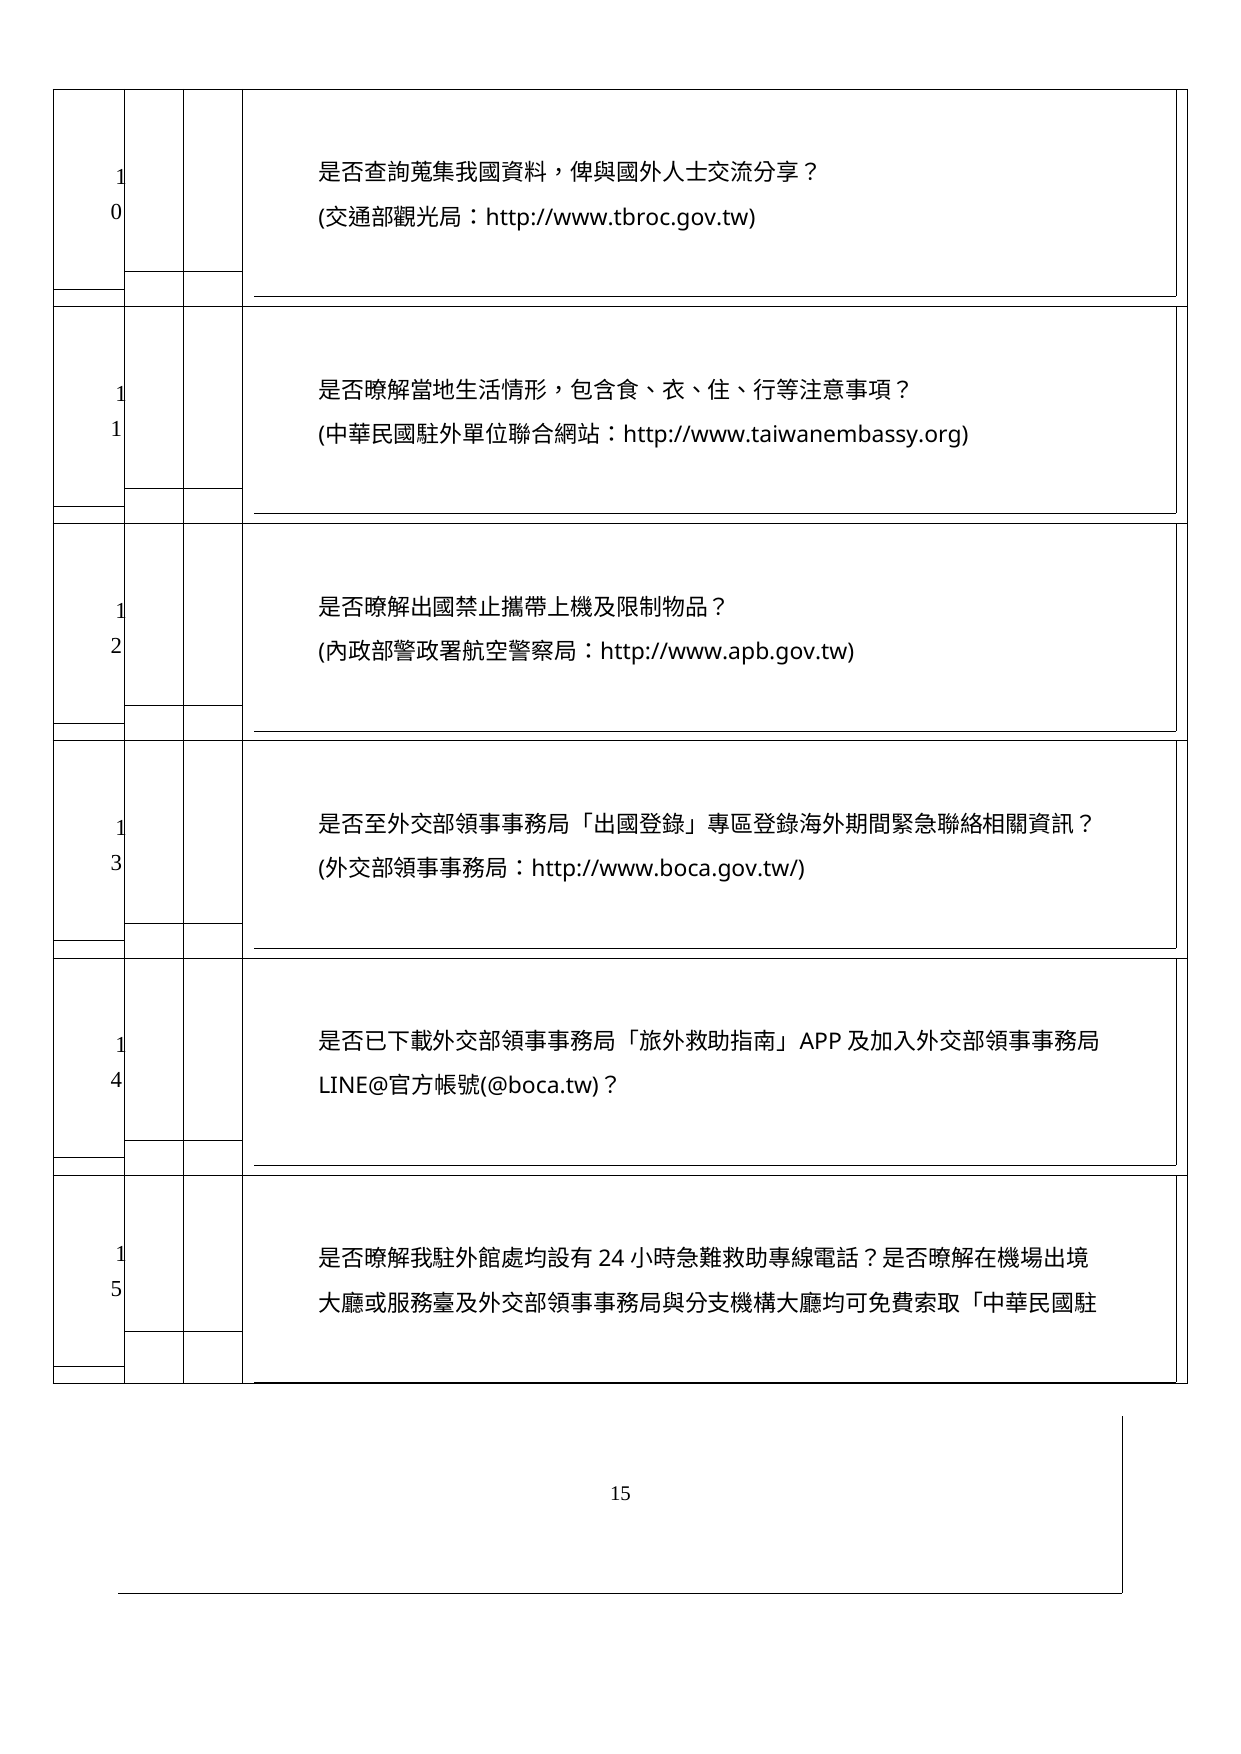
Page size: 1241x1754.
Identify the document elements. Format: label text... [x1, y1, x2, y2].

table_cell [54, 507, 124, 523]
table_cell [125, 307, 183, 488]
table_cell 是否暸解出國禁止攜帶上機及限制物品？ (內政部警政署航空警察局：http://www.apb.gov.tw) [243, 524, 1187, 740]
table_cell [125, 924, 183, 957]
table_cell [125, 959, 183, 1140]
table_cell [54, 941, 124, 957]
table_cell 是否查詢蒐集我國資料，俾與國外人士交流分享？ (交通部觀光局：http://www.tbroc.gov.tw) [243, 90, 1187, 306]
table_cell 是否暸解我駐外館處均設有 24 小時急難救助專線電話？是否暸解在機場出境大廳或服務臺及外交部領事事務局與分支機構大廳均可免費索取「中華民國駐 [243, 1176, 1176, 1382]
table_cell [54, 741, 124, 940]
table_cell [184, 90, 242, 271]
table_cell [184, 1176, 242, 1331]
table_cell [184, 489, 242, 523]
table_cell 是否至外交部領事事務局「出國登錄」專區登錄海外期間緊急聯絡相關資訊？ (外交部領事事務局：http://www.boca.gov.tw/) [243, 741, 1187, 957]
table_cell [184, 741, 242, 923]
table_cell [125, 1332, 183, 1382]
table_cell [1177, 1176, 1187, 1382]
table_cell [125, 741, 183, 923]
table_cell [184, 1141, 242, 1175]
table_cell [54, 1176, 124, 1366]
table_cell [184, 272, 242, 306]
table_cell 是否已下載外交部領事事務局「旅外救助指南」APP 及加入外交部領事事務局 LINE@官方帳號(@boca.tw)？ [243, 959, 1187, 1175]
table_cell [54, 524, 124, 723]
table_cell [54, 290, 124, 306]
table_cell [184, 959, 242, 1140]
table_cell [184, 1332, 242, 1382]
table_cell [125, 489, 183, 523]
table_cell [184, 307, 242, 488]
table_cell 是否暸解當地生活情形，包含食、衣、住、行等注意事項？ (中華民國駐外單位聯合網站：http://www.taiwanembassy.org) [243, 307, 1187, 523]
table_cell [54, 1158, 124, 1175]
table_cell [184, 524, 242, 705]
table_cell [54, 724, 124, 740]
table_cell [125, 706, 183, 740]
table_cell [54, 307, 124, 506]
table_cell [184, 706, 242, 740]
table_cell [54, 1367, 124, 1382]
table_cell [54, 959, 124, 1157]
table_cell [184, 924, 242, 957]
table_cell [125, 272, 183, 306]
table_cell [125, 90, 183, 271]
table_cell [125, 1176, 183, 1331]
table_cell [125, 524, 183, 705]
table_cell [125, 1141, 183, 1175]
table_cell [54, 90, 124, 289]
